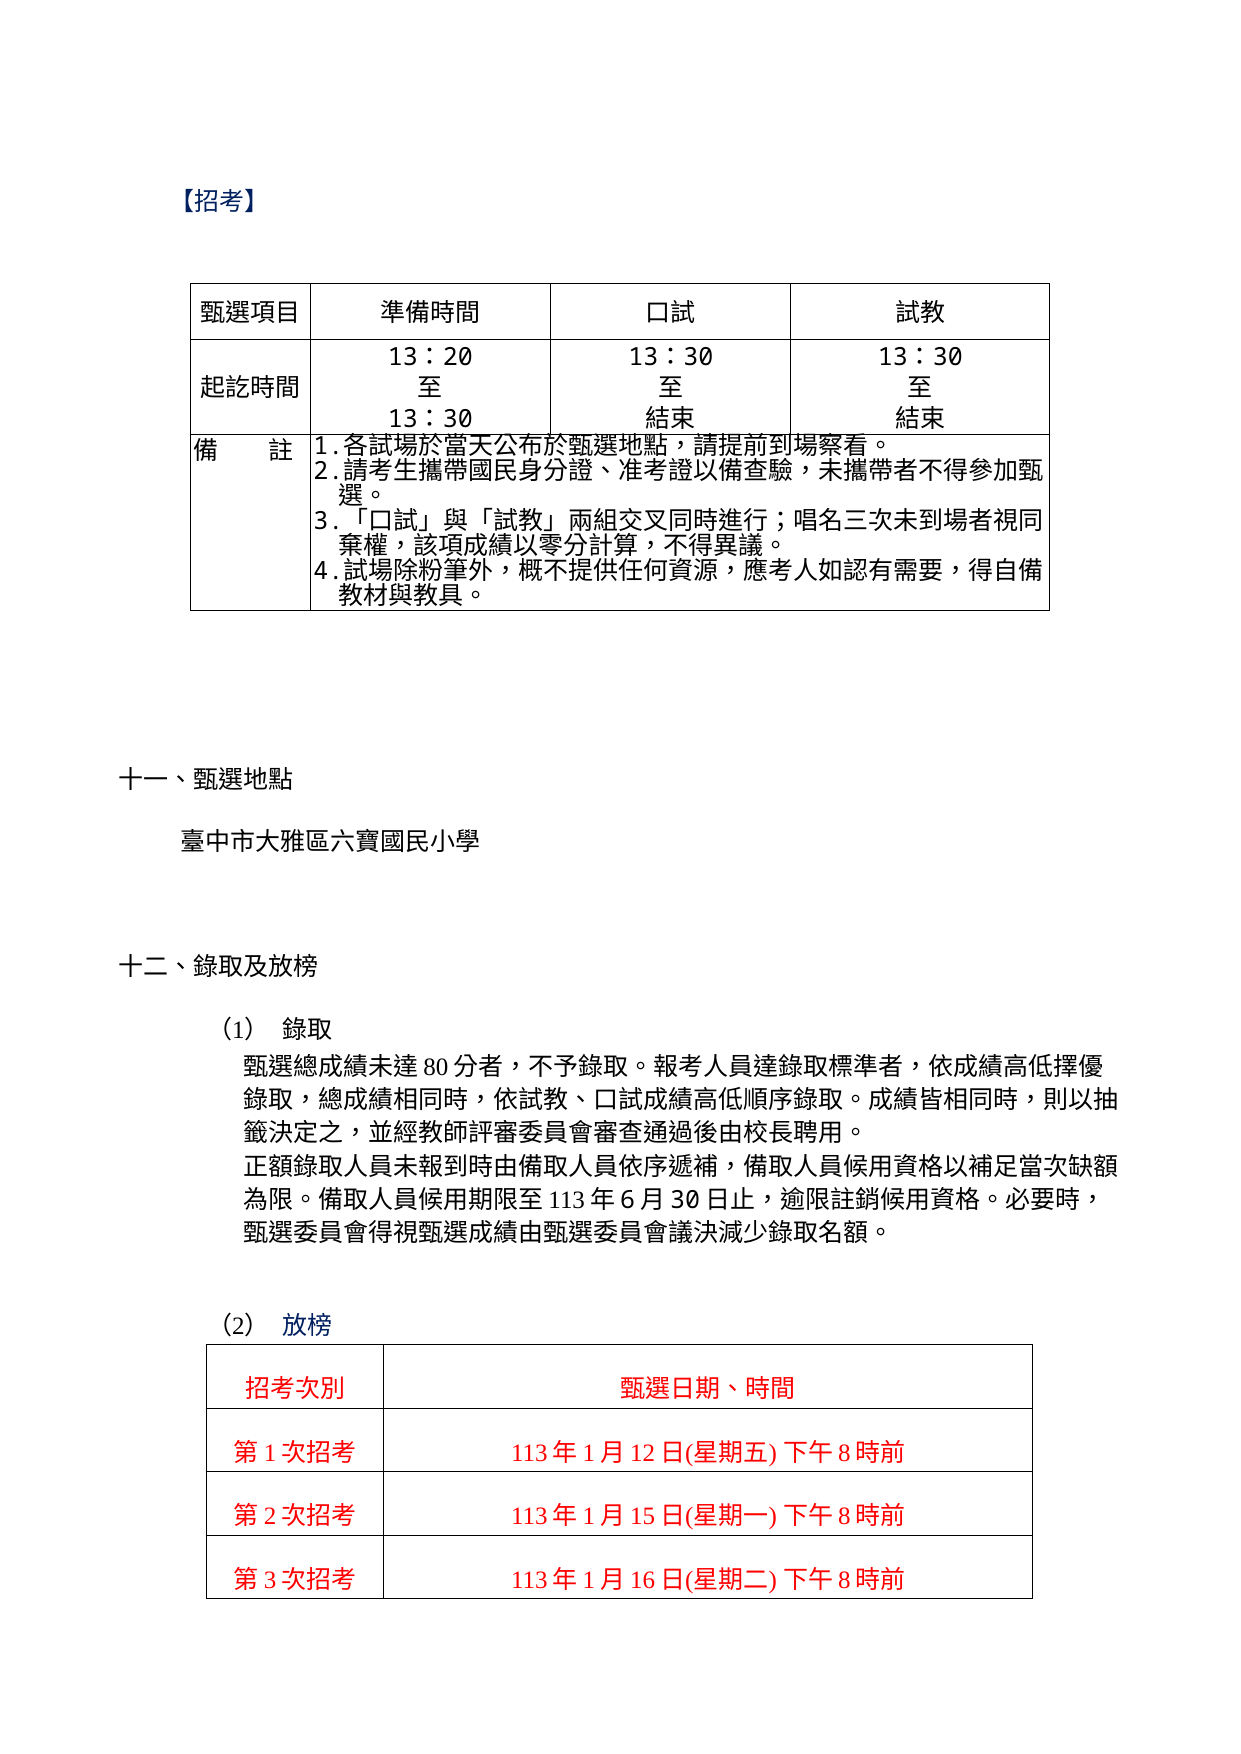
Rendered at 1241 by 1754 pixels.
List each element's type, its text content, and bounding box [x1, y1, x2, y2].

table_cell 第3次招考 [207, 1536, 383, 1598]
table_cell 起訖時間 [191, 340, 310, 434]
text 正額錄取人員未報到時由備取人員依序遞補，備取人員候用資格以補足當次缺額為限。備取人員候用期限至113年6月30日止，逾限註銷候用資格。必要時，甄選委員會得視甄選成績由甄選委員會議決減少錄取名額。 [243, 1148, 1122, 1248]
table_cell 13：30 至 結束 [791, 340, 1049, 434]
table_cell 13：20 至 13：30 [311, 340, 550, 434]
list 錄取 [207, 986, 1122, 1048]
text 十一、甄選地點 [118, 736, 1122, 798]
table_cell 13：30 至 結束 [551, 340, 790, 434]
text 臺中市大雅區六寶國民小學 [181, 798, 1122, 861]
list 放榜 [207, 1282, 1122, 1344]
text 【招考】 [168, 158, 1122, 221]
table_header 口試 [551, 284, 790, 339]
text 甄選總成績未達80分者，不予錄取。報考人員達錄取標準者，依成績高低擇優錄取，總成績相同時，依試教、口試成績高低順序錄取。成績皆相同時，則以抽籤決定之，並經教師評審委員會審查通過後由校長聘用。 [243, 1048, 1122, 1148]
table_cell 1.各試場於當天公布於甄選地點，請提前到場察看。 2.請考生攜帶國民身分證、准考證以備查驗，未攜帶者不得參加甄選。 3.「口試」與「試教」兩組交叉同時進行；唱名三次未到場者視同棄權，該項成績以零分計算，不得異議。 4.試場除粉筆外，概不提供任何資源，應考人如認有需要，得自備教材與教具。 [311, 435, 1049, 610]
table_cell 備 註 [191, 435, 310, 610]
table_header 甄選日期、時間 [384, 1345, 1032, 1408]
table_cell 113年1月12日(星期五) 下午8時前 [384, 1409, 1032, 1471]
table_cell 第2次招考 [207, 1472, 383, 1535]
table_cell 第1次招考 [207, 1409, 383, 1471]
table_header 準備時間 [311, 284, 550, 339]
table_header 試教 [791, 284, 1049, 339]
table_cell 113年1月16日(星期二) 下午8時前 [384, 1536, 1032, 1598]
table_header 甄選項目 [191, 284, 310, 339]
text 十二、錄取及放榜 [118, 923, 1122, 986]
table_cell 113年1月15日(星期一) 下午8時前 [384, 1472, 1032, 1535]
table_header 招考次別 [207, 1345, 383, 1408]
